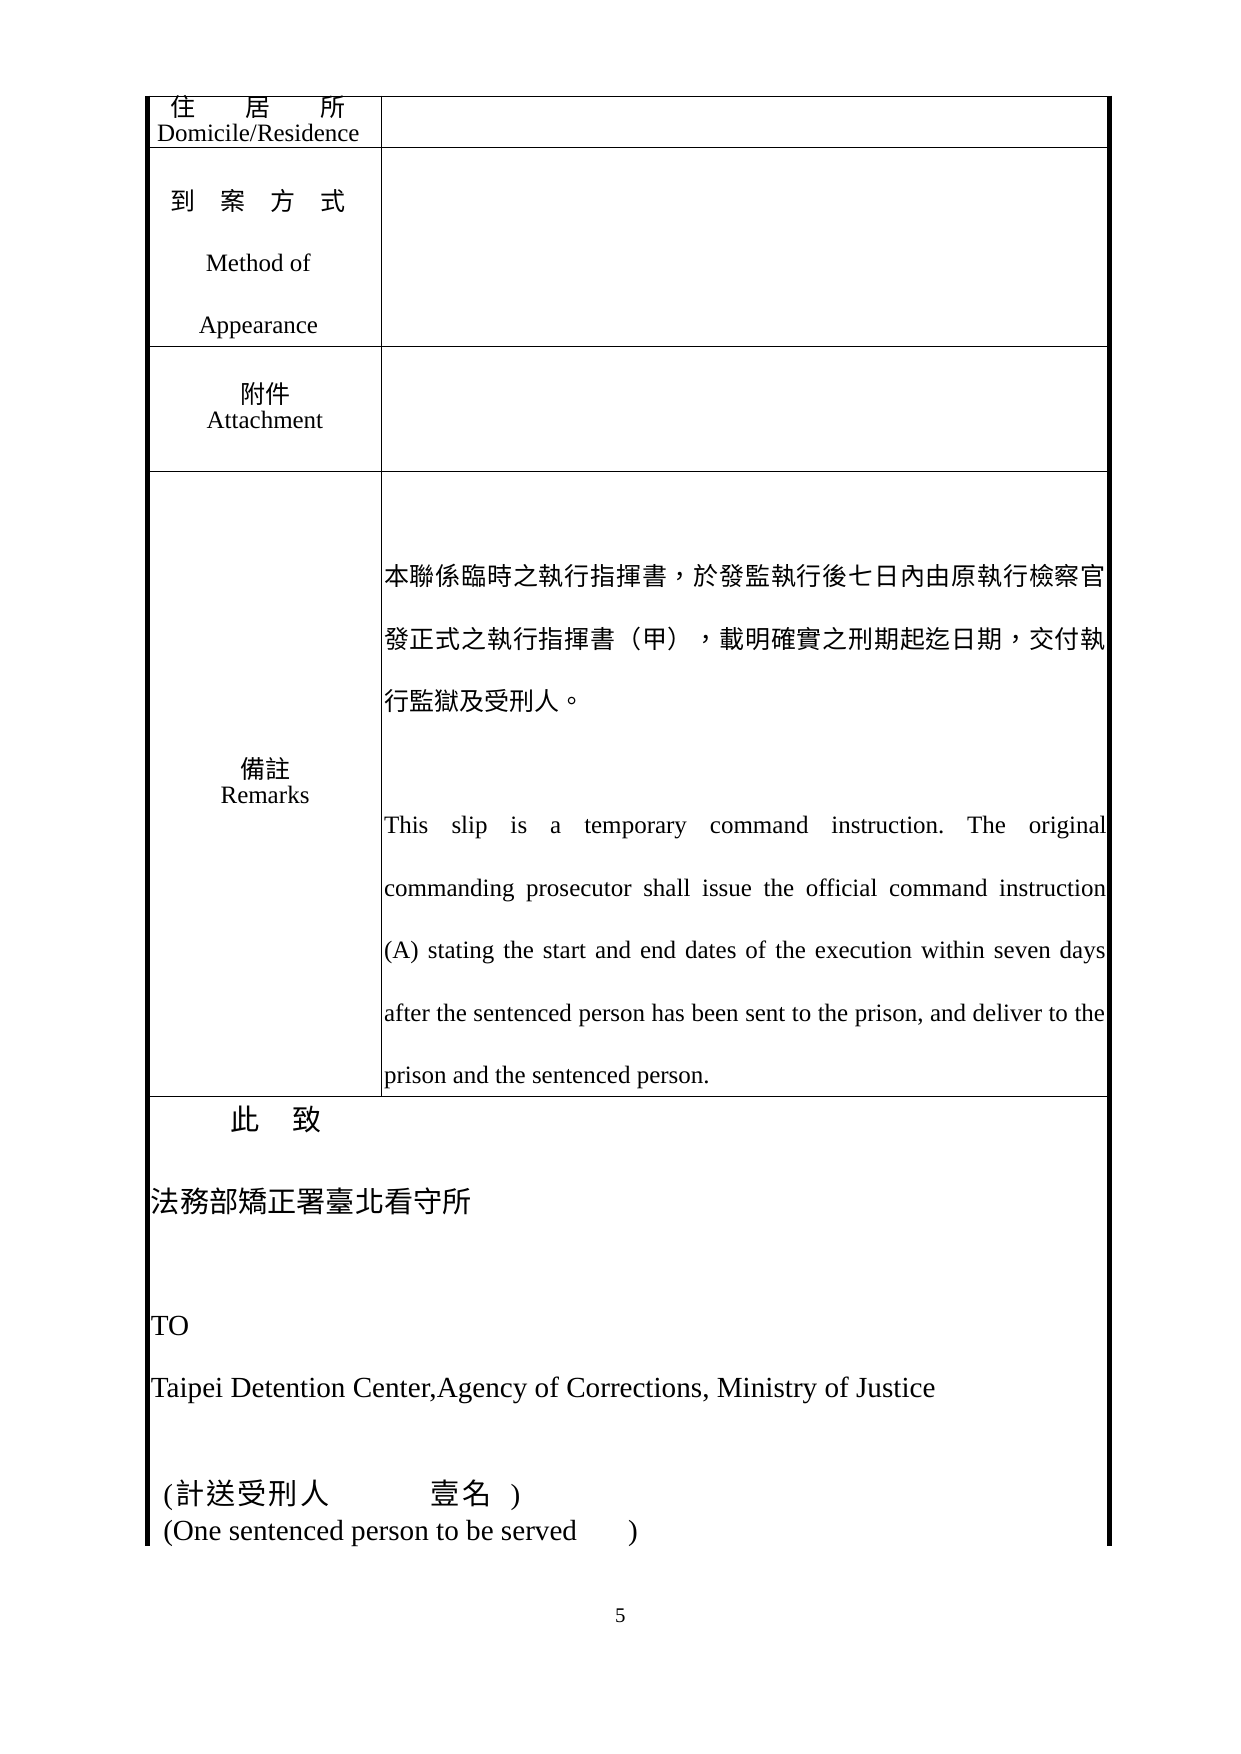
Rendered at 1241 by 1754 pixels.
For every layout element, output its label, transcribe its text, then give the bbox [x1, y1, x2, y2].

table_cell [382, 97, 1107, 147]
table_cell 備註 Remarks [150, 472, 381, 1096]
table_cell 到 案 方 式 Method of Appearance [150, 148, 381, 346]
table_cell [382, 148, 1107, 346]
table_cell [382, 347, 1107, 471]
table_cell 本聯係臨時之執行指揮書，於發監執行後七日內由原執行檢察官發正式之執行指揮書（甲），載明確實之刑期起迄日期，交付執行監獄及受刑人。 This slip is a temporary command instruction. The original commanding prosecutor shall issue the official command instruction (A) stating the start and end dates of the execution within seven days after the sentenced person has been sent to the prison, and deliver to the prison and the sentenced person. [382, 472, 1107, 1096]
table_cell 此 致 法務部矯正署臺北看守所 TO Taipei Detention Center,Agency of Corrections, Ministry of Justice (計送受刑人 壹名 ) (One sentenced person to be served ) [150, 1097, 1107, 1546]
table_cell 住 居 所 Domicile/Residence [150, 97, 381, 147]
table_cell 附件 Attachment [150, 347, 381, 471]
